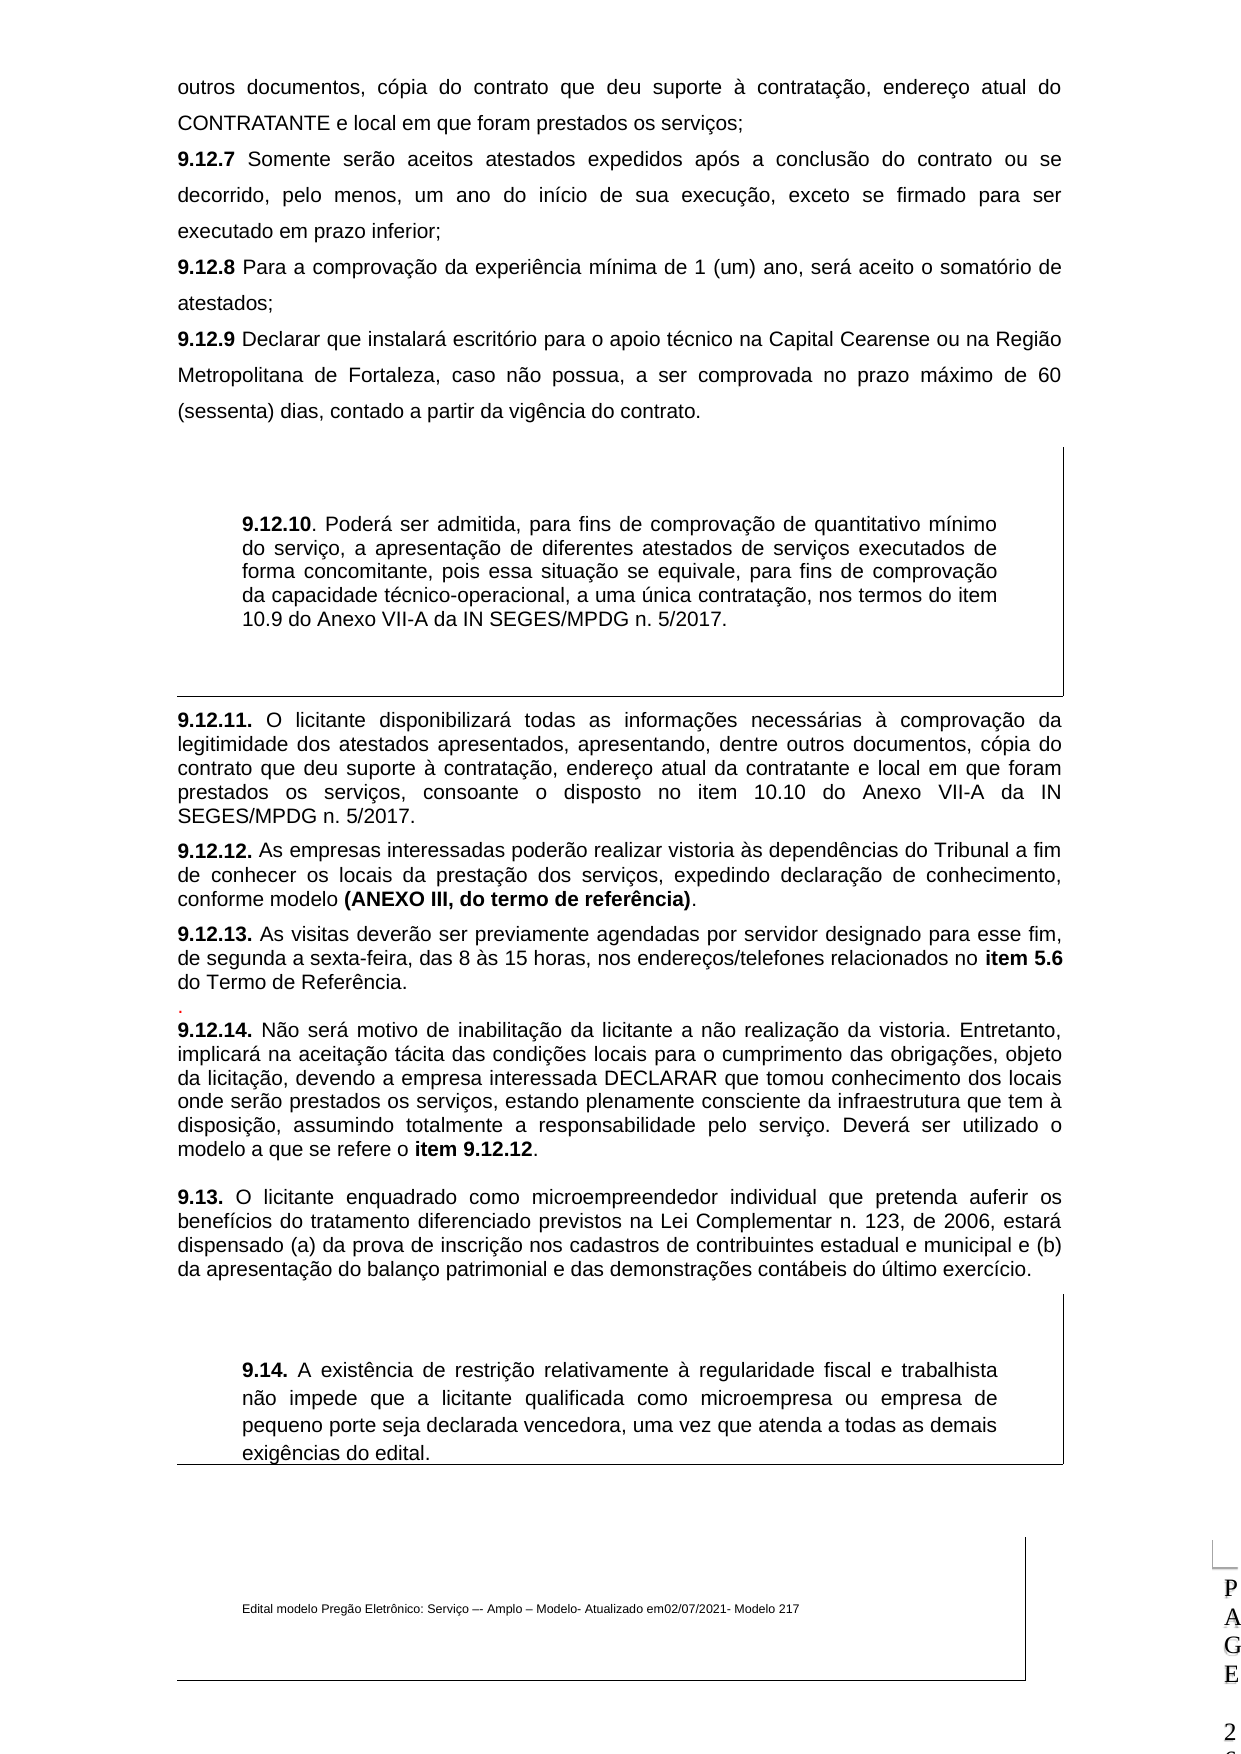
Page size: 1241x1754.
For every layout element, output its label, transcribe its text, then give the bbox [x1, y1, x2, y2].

text 9.12.12. As empresas interessadas poderão realizar vistoria às dependências do Tribunal a fim de conhecer os locais da prestação dos serviços, expedindo declaração de conhecimento, conforme modelo (ANEXO III, do termo de referência). [177, 838, 1063, 911]
text 9.12.8 Para a comprovação da experiência mínima de 1 (um) ano, será aceito o somatório de atestados; [177, 255, 1063, 314]
text 9.12.7 Somente serão aceitos atestados expedidos após a conclusão do contrato ou se decorrido, pelo menos, um ano do início de sua execução, exceto se firmado para ser executado em prazo inferior; [177, 147, 1063, 243]
text 9.12.9 Declarar que instalará escritório para o apoio técnico na Capital Cearense ou na Região Metropolitana de Fortaleza, caso não possua, a ser comprovada no prazo máximo de 60 (sessenta) dias, contado a partir da vigência do contrato. [177, 327, 1063, 422]
text 9.12.14. Não será motivo de inabilitação da licitante a não realização da vistoria. Entretanto, implicará na aceitação tácita das condições locais para o cumprimento das obrigações, objeto da licitação, devendo a empresa interessada DECLARAR que tomou conhecimento dos locais onde serão prestados os serviços, estando plenamente consciente da infraestrutura que tem à disposição, assumindo totalmente a responsabilidade pelo serviço. Deverá ser utilizado o modelo a que se refere o item 9.12.12. [177, 1017, 1063, 1161]
text 9.12.10. Poderá ser admitida, para fins de comprovação de quantitativo mínimo do serviço, a apresentação de diferentes atestados de serviços executados de forma concomitante, pois essa situação se equivale, para fins de comprovação da capacidade técnico-operacional, a uma única contratação, nos termos do item 10.9 do Anexo VII-A da IN SEGES/MPDG n. 5/2017. [177, 447, 1063, 696]
text . [177, 993, 1063, 1017]
text 9.14. A existência de restrição relativamente à regularidade fiscal e trabalhista não impede que a licitante qualificada como microempresa ou empresa de pequeno porte seja declarada vencedora, uma vez que atenda a todas as demais exigências do edital. [177, 1293, 1063, 1464]
text 9.13. O licitante enquadrado como microempreendedor individual que pretenda auferir os benefícios do tratamento diferenciado previstos na Lei Complementar n. 123, de 2006, estará dispensado (a) da prova de inscrição nos cadastros de contribuintes estadual e municipal e (b) da apresentação do balanço patrimonial e das demonstrações contábeis do último exercício. [177, 1185, 1063, 1281]
text 9.12.13. As visitas deverão ser previamente agendadas por servidor designado para esse fim, de segunda a sexta-feira, das 8 às 15 horas, nos endereços/telefones relacionados no item 5.6 do Termo de Referência. [177, 922, 1063, 993]
text 9.12.11. O licitante disponibilizará todas as informações necessárias à comprovação da legitimidade dos atestados apresentados, apresentando, dentre outros documentos, cópia do contrato que deu suporte à contratação, endereço atual da contratante e local em que foram prestados os serviços, consoante o disposto no item 10.10 do Anexo VII-A da IN SEGES/MPDG n. 5/2017. [177, 708, 1063, 828]
text outros documentos, cópia do contrato que deu suporte à contratação, endereço atual do CONTRATANTE e local em que foram prestados os serviços; [177, 75, 1063, 135]
